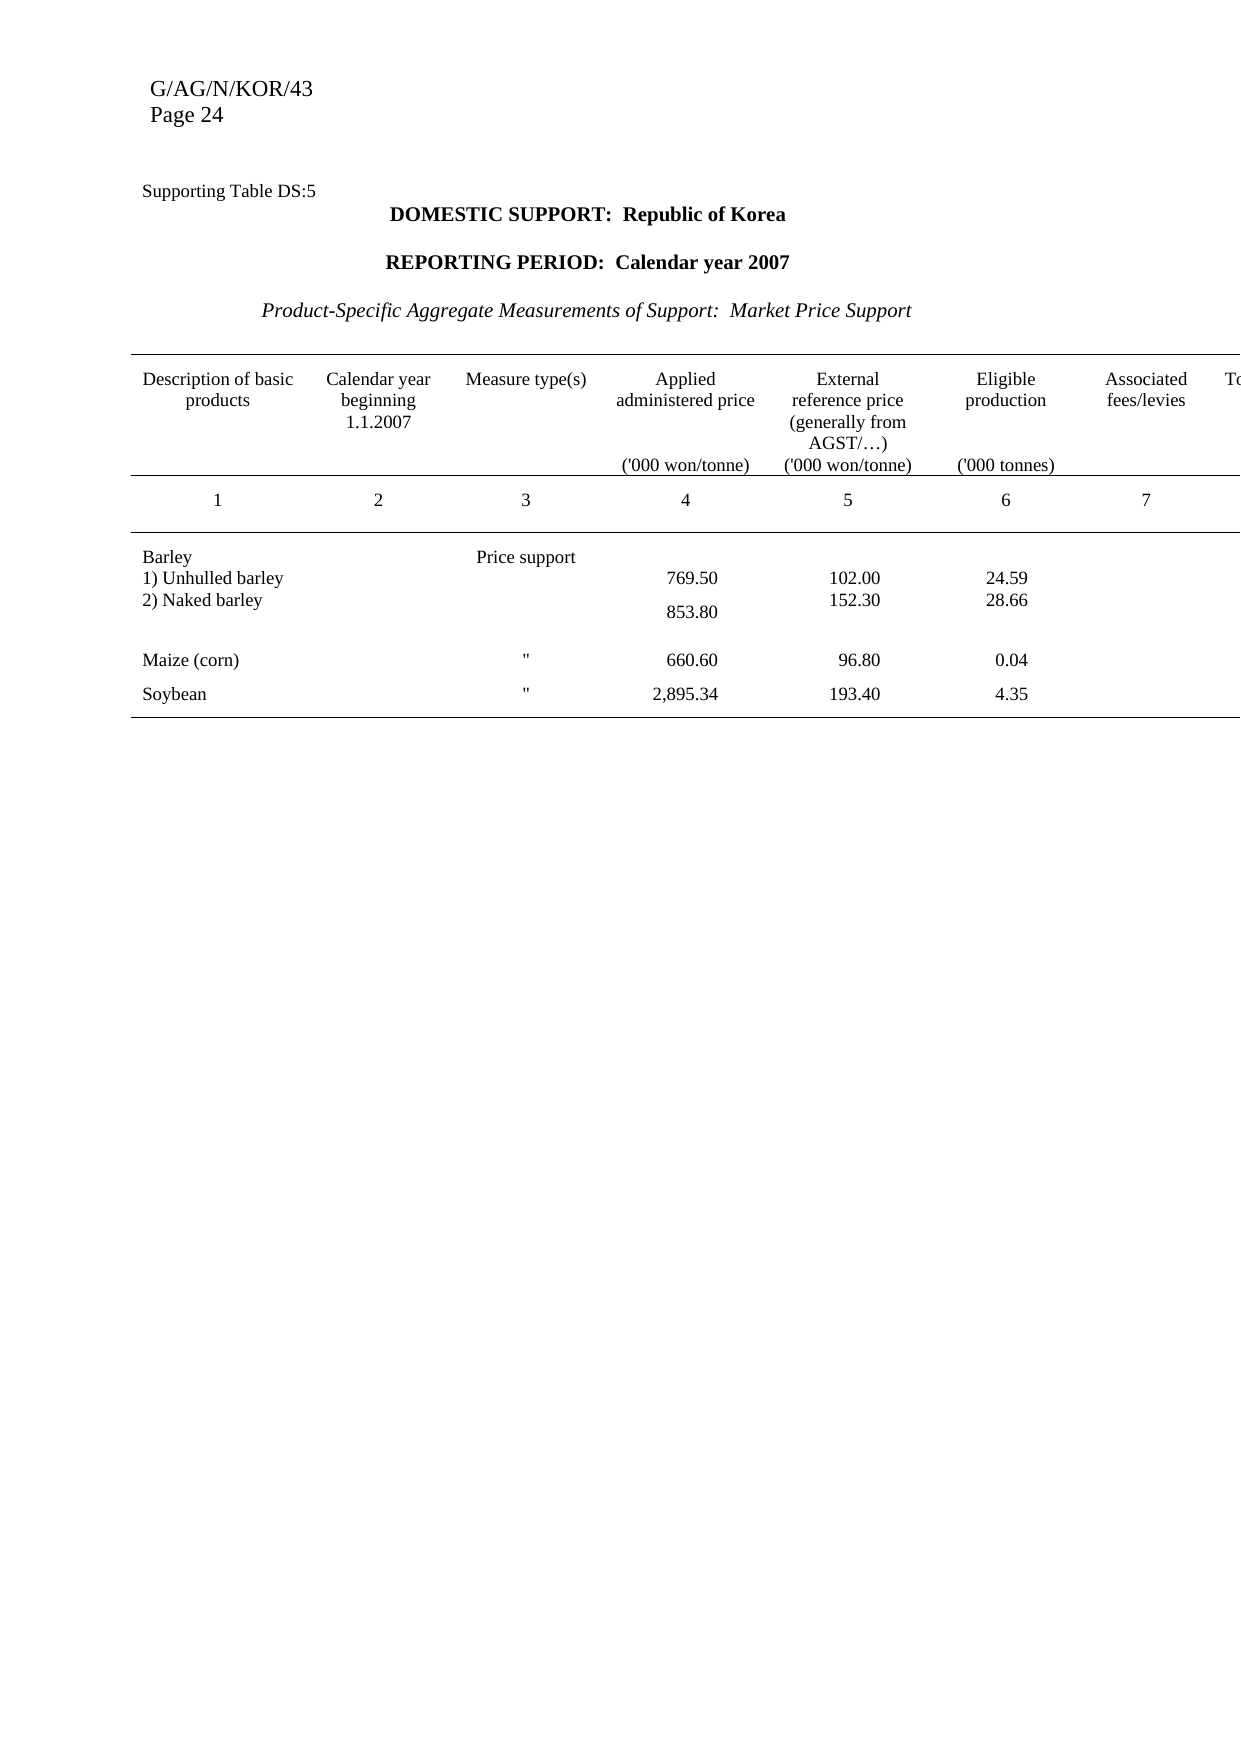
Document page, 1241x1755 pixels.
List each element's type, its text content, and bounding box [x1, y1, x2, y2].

table_cell [1087, 637, 1205, 671]
table_cell 769.50 853.80 [600, 533, 771, 637]
table_cell [1087, 533, 1205, 637]
table_header 7 [1087, 476, 1205, 532]
table_header External reference price (generally from AGST/…) ('000 won/tonne) [771, 355, 924, 475]
table_header 3 [452, 476, 600, 532]
table_cell Price support [452, 533, 600, 637]
table_cell Soybean [131, 671, 304, 717]
table_header Applied administered price ('000 won/tonne) [600, 355, 771, 475]
table_header Calendar year beginning 1.1.2007 [305, 355, 452, 475]
table_cell 0.04 [925, 637, 1087, 671]
table_cell " [452, 637, 600, 671]
table_header Associated fees/levies [1087, 355, 1205, 475]
table_cell Maize (corn) [131, 637, 304, 671]
table_header Eligible production ('000 tonnes) [925, 355, 1087, 475]
table_cell 0.02 [1205, 637, 1240, 671]
table_header 1 [131, 476, 304, 532]
table_header 6 [925, 476, 1087, 532]
table_cell 2,895.34 [600, 671, 771, 717]
table_header 4 [600, 476, 771, 532]
table_cell 36.51 16.41 20.10 [1205, 533, 1240, 637]
table_cell 4.35 [925, 671, 1087, 717]
table_header 2 [305, 476, 452, 532]
text REPORTING PERIOD: Calendar year 2007 [142, 250, 1033, 274]
table_header 8 ((4-5)*6-7) [1205, 476, 1240, 532]
table_cell [305, 533, 452, 637]
table_cell 11.60 [1205, 671, 1240, 717]
table_cell [305, 637, 452, 671]
table_cell 24.59 28.66 [925, 533, 1087, 637]
table_cell 102.00 152.30 [771, 533, 924, 637]
table_cell 96.80 [771, 637, 924, 671]
table_cell Barley 1) Unhulled barley 2) Naked barley [131, 533, 304, 637]
table_header Description of basic products [131, 355, 304, 475]
text DOMESTIC SUPPORT: Republic of Korea [142, 202, 1033, 226]
text Supporting Table DS:5 [142, 180, 1033, 202]
table_cell " [452, 671, 600, 717]
table_cell [305, 671, 452, 717]
table_cell 660.60 [600, 637, 771, 671]
table_header Total market price support (billion won) [1205, 355, 1240, 475]
table_cell 193.40 [771, 671, 924, 717]
table_header 5 [771, 476, 924, 532]
table_header Measure type(s) [452, 355, 600, 475]
text Product-Specific Aggregate Measurements of Support: Market Price Support [142, 298, 1033, 322]
table_cell [1087, 671, 1205, 717]
